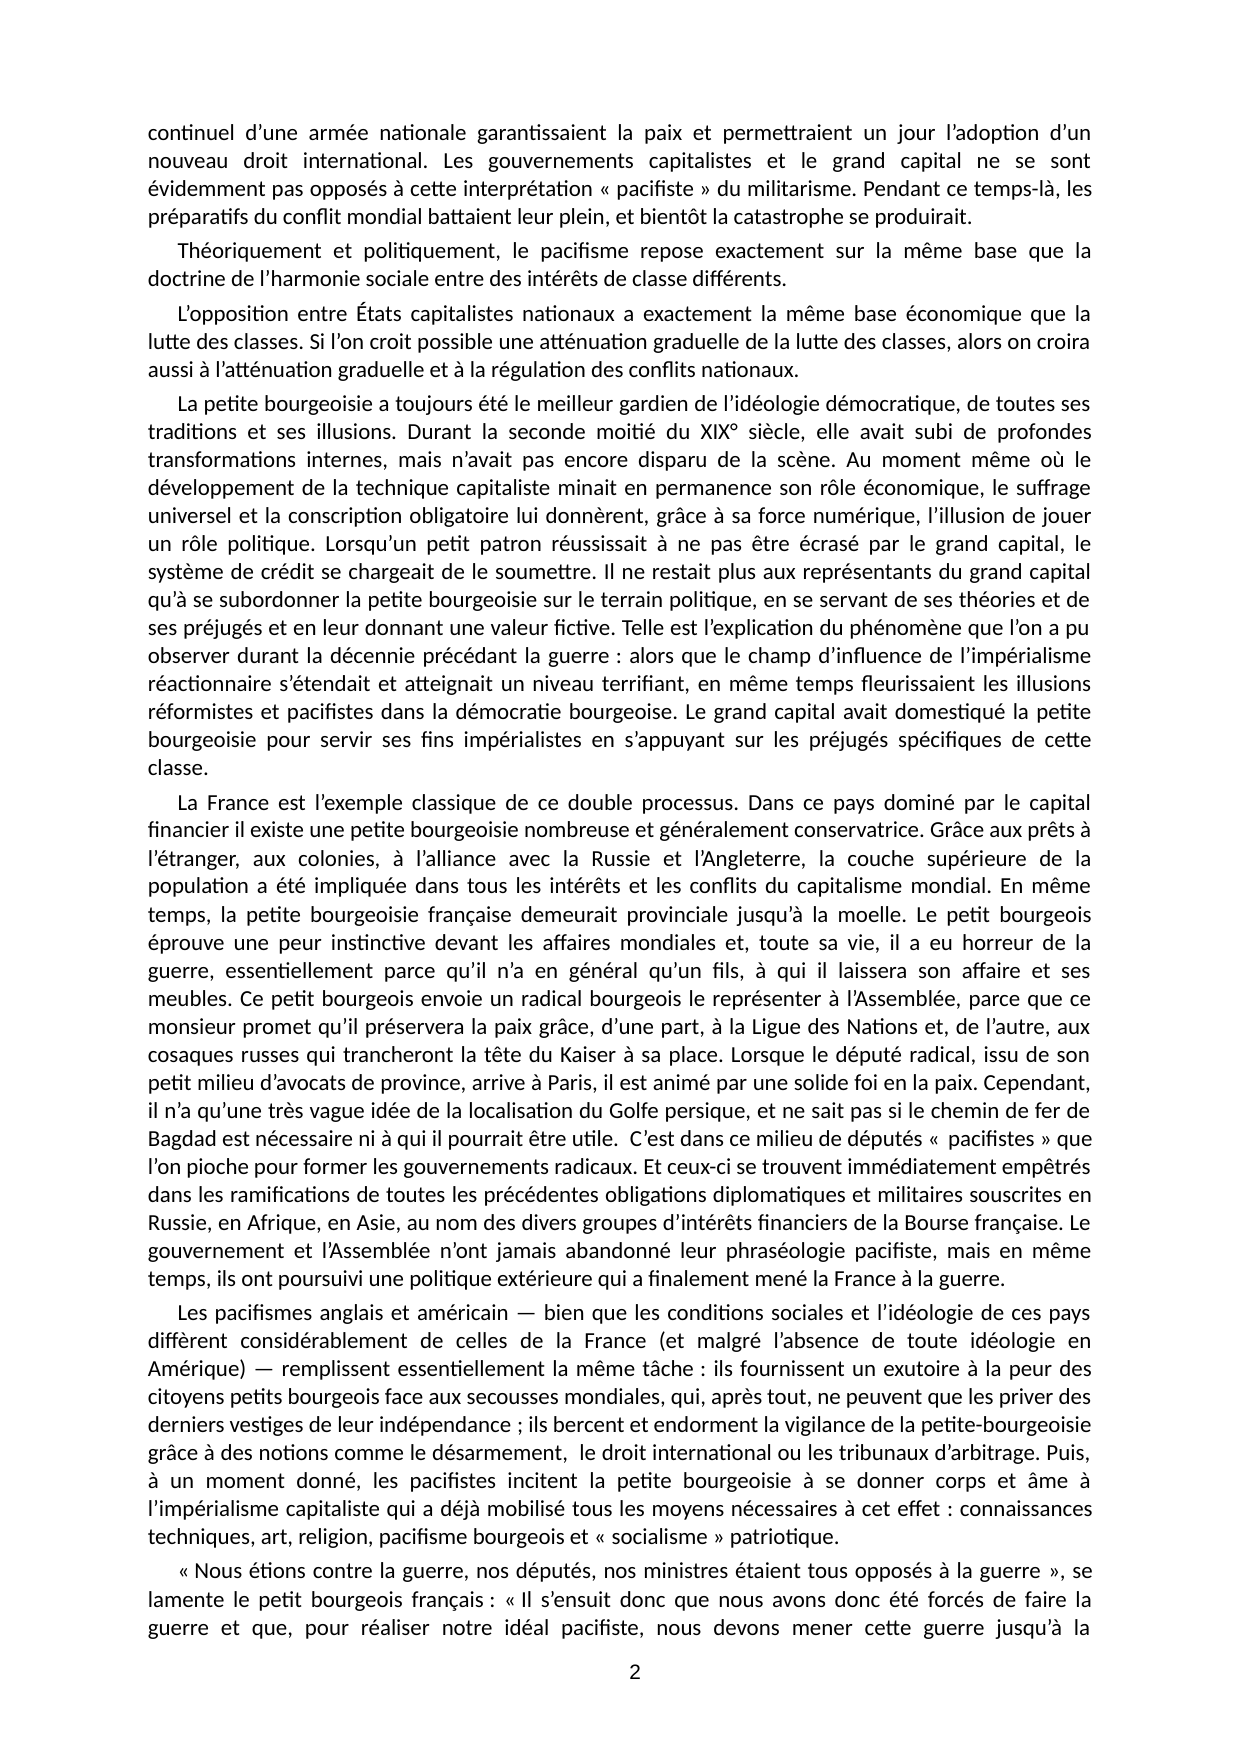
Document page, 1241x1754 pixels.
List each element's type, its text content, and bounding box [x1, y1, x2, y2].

text L’opposition entre États capitalistes nationaux a exactement la même base économique que la lutte des classes. Si l’on croit possible une atténuation graduelle de la lutte des classes, alors on croira aussi à l’atténuation graduelle et à la régulation des conflits nationaux. [148, 299, 1093, 383]
text La petite bourgeoisie a toujours été le meilleur gardien de l’idéologie démocratique, de toutes ses traditions et ses illusions. Durant la seconde moitié du XIX° siècle, elle avait subi de profondes transformations internes, mais n’avait pas encore disparu de la scène. Au moment même où le développement de la technique capitaliste minait en permanence son rôle économique, le suffrage universel et la conscription obligatoire lui donnèrent, grâce à sa force numérique, l’illusion de jouer un rôle politique. Lorsqu’un petit patron réussissait à ne pas être écrasé par le grand capital, le système de crédit se chargeait de le soumettre. Il ne restait plus aux représentants du grand capital qu’à se subordonner la petite bourgeoisie sur le terrain politique, en se servant de ses théories et de ses préjugés et en leur donnant une valeur fictive. Telle est l’explication du phénomène que l’on a pu observer durant la décennie précédant la guerre : alors que le champ d’influence de l’impérialisme réactionnaire s’étendait et atteignait un niveau terrifiant, en même temps fleurissaient les illusions réformistes et pacifistes dans la démocratie bourgeoise. Le grand capital avait domestiqué la petite bourgeoisie pour servir ses fins impérialistes en s’appuyant sur les préjugés spécifiques de cette classe. [148, 389, 1093, 781]
text La France est l’exemple classique de ce double processus. Dans ce pays dominé par le capital financier il existe une petite bourgeoisie nombreuse et généralement conservatrice. Grâce aux prêts à l’étranger, aux colonies, à l’alliance avec la Russie et l’Angleterre, la couche supérieure de la population a été impliquée dans tous les intérêts et les conflits du capitalisme mondial. En même temps, la petite bourgeoisie française demeurait provinciale jusqu’à la moelle. Le petit bourgeois éprouve une peur instinctive devant les affaires mondiales et, toute sa vie, il a eu horreur de la guerre, essentiellement parce qu’il n’a en général qu’un fils, à qui il laissera son affaire et ses meubles. Ce petit bourgeois envoie un radical bourgeois le représenter à l’Assemblée, parce que ce monsieur promet qu’il préservera la paix grâce, d’une part, à la Ligue des Nations et, de l’autre, aux cosaques russes qui trancheront la tête du Kaiser à sa place. Lorsque le député radical, issu de son petit milieu d’avocats de province, arrive à Paris, il est animé par une solide foi en la paix. Cependant, il n’a qu’une très vague idée de la localisation du Golfe persique, et ne sait pas si le chemin de fer de Bagdad est nécessaire ni à qui il pourrait être utile. C’est dans ce milieu de députés « pacifistes » que l’on pioche pour former les gouvernements radicaux. Et ceux-ci se trouvent immédiatement empêtrés dans les ramifications de toutes les précédentes obligations diplomatiques et militaires souscrites en Russie, en Afrique, en Asie, au nom des divers groupes d’intérêts financiers de la Bourse française. Le gouvernement et l’Assemblée n’ont jamais abandonné leur phraséologie pacifiste, mais en même temps, ils ont poursuivi une politique extérieure qui a finalement mené la France à la guerre. [148, 788, 1093, 1292]
text continuel d’une armée nationale garantissaient la paix et permettraient un jour l’adoption d’un nouveau droit international. Les gouvernements capitalistes et le grand capital ne se sont évidemment pas opposés à cette interprétation « pacifiste » du militarisme. Pendant ce temps-là, les préparatifs du conflit mondial battaient leur plein, et bientôt la catastrophe se produirait. [148, 118, 1093, 230]
text Théoriquement et politiquement, le pacifisme repose exactement sur la même base que la doctrine de l’harmonie sociale entre des intérêts de classe différents. [148, 236, 1093, 292]
text Les pacifismes anglais et américain — bien que les conditions sociales et l’idéologie de ces pays diffèrent considérablement de celles de la France (et malgré l’absence de toute idéologie en Amérique) — remplissent essentiellement la même tâche : ils fournissent un exutoire à la peur des citoyens petits bourgeois face aux secousses mondiales, qui, après tout, ne peuvent que les priver des derniers vestiges de leur indépendance ; ils bercent et endorment la vigilance de la petite-bourgeoisie grâce à des notions comme le désarmement, le droit international ou les tribunaux d’arbitrage. Puis, à un moment donné, les pacifistes incitent la petite bourgeoisie à se donner corps et âme à l’impérialisme capitaliste qui a déjà mobilisé tous les moyens nécessaires à cet effet : connaissances techniques, art, religion, pacifisme bourgeois et « socialisme » patriotique. [148, 1298, 1093, 1550]
text « Nous étions contre la guerre, nos députés, nos ministres étaient tous opposés à la guerre », se lamente le petit bourgeois français : « Il s’ensuit donc que nous avons donc été forcés de faire la guerre et que, pour réaliser notre idéal pacifiste, nous devons mener cette guerre jusqu’à la [148, 1557, 1093, 1641]
